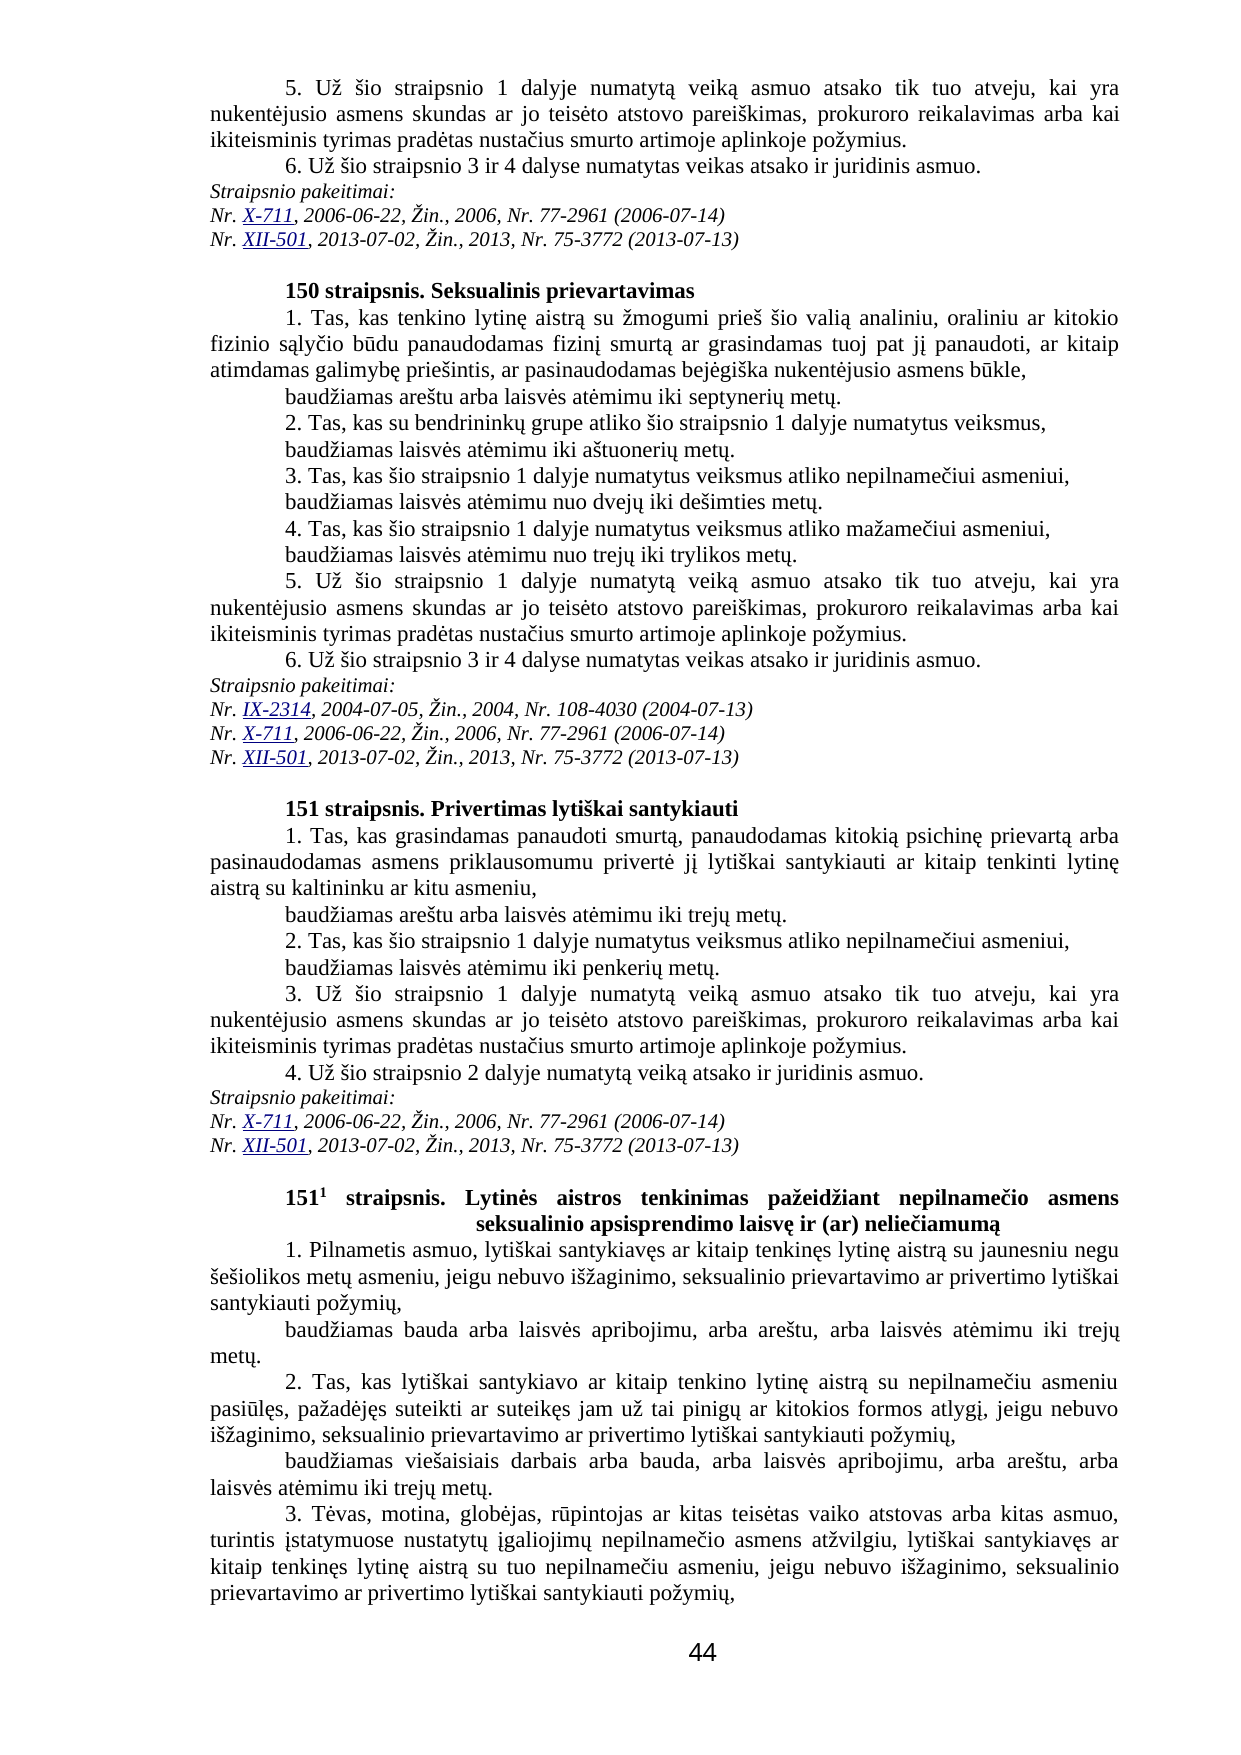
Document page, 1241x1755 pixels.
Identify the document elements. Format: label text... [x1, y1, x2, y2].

text Straipsnio pakeitimai: [210, 179, 1120, 203]
text Straipsnio pakeitimai: [210, 673, 1120, 697]
text 4. Tas, kas šio straipsnio 1 dalyje numatytus veiksmus atliko mažamečiui asmeniui, [210, 515, 1120, 541]
text 1. Tas, kas grasindamas panaudoti smurtą, panaudodamas kitokią psichinę prievartą arba pasinaudodamas asmens priklausomumu privertė jį lytiškai santykiauti ar kitaip tenkinti lytinę aistrą su kaltininku ar kitu asmeniu, [210, 822, 1120, 901]
text 1. Pilnametis asmuo, lytiškai santykiavęs ar kitaip tenkinęs lytinę aistrą su jaunesniu negu šešiolikos metų asmeniu, jeigu nebuvo išžaginimo, seksualinio prievartavimo ar privertimo lytiškai santykiauti požymių, [210, 1237, 1120, 1316]
text 6. Už šio straipsnio 3 ir 4 dalyse numatytas veikas atsako ir juridinis asmuo. [210, 153, 1120, 179]
text Nr. X-711, 2006-06-22, Žin., 2006, Nr. 77-2961 (2006-07-14) [210, 1109, 1120, 1133]
text Nr. XII-501, 2013-07-02, Žin., 2013, Nr. 75-3772 (2013-07-13) [210, 1133, 1120, 1157]
text 1511 straipsnis. Lytinės aistros tenkinimas pažeidžiant nepilnamečio asmens seksualinio apsisprendimo laisvę ir (ar) neliečiamumą [285, 1184, 1120, 1237]
text 150 straipsnis. Seksualinis prievartavimas [210, 277, 1120, 304]
text baudžiamas laisvės atėmimu nuo dvejų iki dešimties metų. [210, 488, 1120, 515]
text Nr. XII-501, 2013-07-02, Žin., 2013, Nr. 75-3772 (2013-07-13) [210, 745, 1120, 769]
text 6. Už šio straipsnio 3 ir 4 dalyse numatytas veikas atsako ir juridinis asmuo. [210, 646, 1120, 673]
text baudžiamas laisvės atėmimu iki aštuonerių metų. [210, 436, 1120, 462]
text Nr. XII-501, 2013-07-02, Žin., 2013, Nr. 75-3772 (2013-07-13) [210, 227, 1120, 251]
text baudžiamas laisvės atėmimu iki penkerių metų. [210, 953, 1120, 980]
text 3. Už šio straipsnio 1 dalyje numatytą veiką asmuo atsako tik tuo atveju, kai yra nukentėjusio asmens skundas ar jo teisėto atstovo pareiškimas, prokuroro reikalavimas arba kai ikiteisminis tyrimas pradėtas nustačius smurto artimoje aplinkoje požymius. [210, 980, 1120, 1059]
text 4. Už šio straipsnio 2 dalyje numatytą veiką atsako ir juridinis asmuo. [210, 1059, 1120, 1085]
text baudžiamas viešaisiais darbais arba bauda, arba laisvės apribojimu, arba areštu, arba laisvės atėmimu iki trejų metų. [210, 1447, 1120, 1500]
text 1. Tas, kas tenkino lytinę aistrą su žmogumi prieš šio valią analiniu, oraliniu ar kitokio fizinio sąlyčio būdu panaudodamas fizinį smurtą ar grasindamas tuoj pat jį panaudoti, ar kitaip atimdamas galimybę priešintis, ar pasinaudodamas bejėgiška nukentėjusio asmens būkle, [210, 304, 1120, 383]
text 5. Už šio straipsnio 1 dalyje numatytą veiką asmuo atsako tik tuo atveju, kai yra nukentėjusio asmens skundas ar jo teisėto atstovo pareiškimas, prokuroro reikalavimas arba kai ikiteisminis tyrimas pradėtas nustačius smurto artimoje aplinkoje požymius. [210, 567, 1120, 646]
text 151 straipsnis. Privertimas lytiškai santykiauti [210, 795, 1120, 822]
text 3. Tas, kas šio straipsnio 1 dalyje numatytus veiksmus atliko nepilnamečiui asmeniui, [210, 462, 1120, 488]
text Straipsnio pakeitimai: [210, 1085, 1120, 1109]
text baudžiamas areštu arba laisvės atėmimu iki septynerių metų. [210, 383, 1120, 409]
text 2. Tas, kas su bendrininkų grupe atliko šio straipsnio 1 dalyje numatytus veiksmus, [210, 409, 1120, 436]
text Nr. X-711, 2006-06-22, Žin., 2006, Nr. 77-2961 (2006-07-14) [210, 203, 1120, 227]
text Nr. IX-2314, 2004-07-05, Žin., 2004, Nr. 108-4030 (2004-07-13) [210, 697, 1120, 721]
text 2. Tas, kas šio straipsnio 1 dalyje numatytus veiksmus atliko nepilnamečiui asmeniui, [210, 927, 1120, 953]
text baudžiamas bauda arba laisvės apribojimu, arba areštu, arba laisvės atėmimu iki trejų metų. [210, 1316, 1120, 1368]
text 3. Tėvas, motina, globėjas, rūpintojas ar kitas teisėtas vaiko atstovas arba kitas asmuo, turintis įstatymuose nustatytų įgaliojimų nepilnamečio asmens atžvilgiu, lytiškai santykiavęs ar kitaip tenkinęs lytinę aistrą su tuo nepilnamečiu asmeniu, jeigu nebuvo išžaginimo, seksualinio prievartavimo ar privertimo lytiškai santykiauti požymių, [210, 1500, 1120, 1606]
text 5. Už šio straipsnio 1 dalyje numatytą veiką asmuo atsako tik tuo atveju, kai yra nukentėjusio asmens skundas ar jo teisėto atstovo pareiškimas, prokuroro reikalavimas arba kai ikiteisminis tyrimas pradėtas nustačius smurto artimoje aplinkoje požymius. [210, 73, 1120, 153]
text baudžiamas laisvės atėmimu nuo trejų iki trylikos metų. [210, 541, 1120, 567]
text Nr. X-711, 2006-06-22, Žin., 2006, Nr. 77-2961 (2006-07-14) [210, 721, 1120, 745]
text baudžiamas areštu arba laisvės atėmimu iki trejų metų. [210, 901, 1120, 927]
text 2. Tas, kas lytiškai santykiavo ar kitaip tenkino lytinę aistrą su nepilnamečiu asmeniu pasiūlęs, pažadėjęs suteikti ar suteikęs jam už tai pinigų ar kitokios formos atlygį, jeigu nebuvo išžaginimo, seksualinio prievartavimo ar privertimo lytiškai santykiauti požymių, [210, 1368, 1120, 1447]
